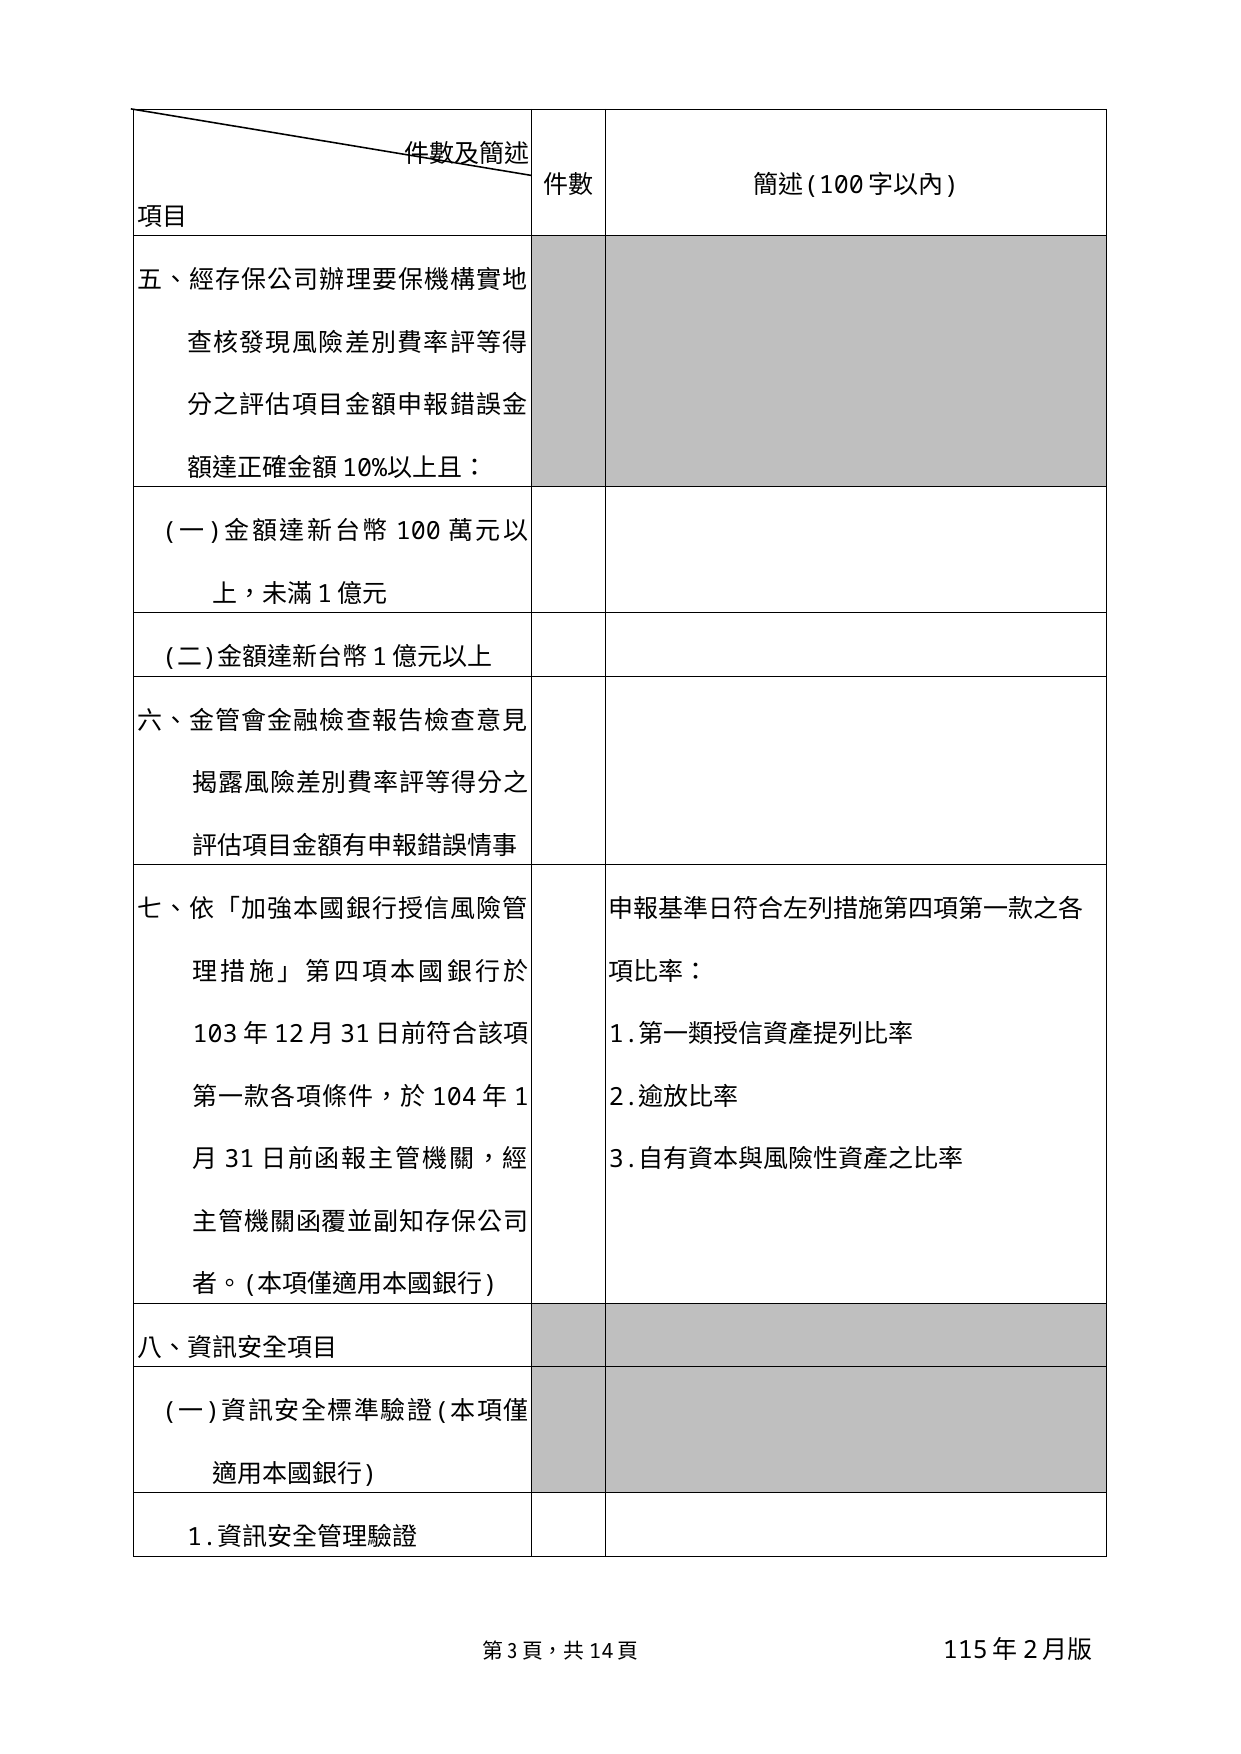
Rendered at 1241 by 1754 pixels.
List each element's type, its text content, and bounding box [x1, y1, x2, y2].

table_cell 六、金管會金融檢查報告檢查意見揭露風險差別費率評等得分之評估項目金額有申報錯誤情事 [134, 677, 531, 864]
table_cell [606, 1367, 1106, 1492]
table_cell (二)金額達新台幣1億元以上 [134, 613, 531, 676]
table_cell [532, 1493, 605, 1556]
table_header 件數及簡述 項目 [134, 111, 531, 235]
table_cell [532, 487, 605, 612]
table_cell [606, 487, 1106, 612]
table_cell [606, 613, 1106, 676]
table_header 件數及簡述 項目 [149, 110, 531, 174]
table_cell [606, 236, 1106, 486]
table_header 件數 [532, 110, 605, 235]
table_cell [606, 1304, 1106, 1366]
table_header 簡述(100字以內) [606, 110, 1106, 235]
table_cell (一)金額達新台幣100萬元以上，未滿1億元 [134, 487, 531, 612]
table_cell [532, 1367, 605, 1492]
table_cell [532, 865, 605, 1303]
table_cell [532, 1304, 605, 1366]
table_cell (一)資訊安全標準驗證(本項僅適用本國銀行) [134, 1367, 531, 1492]
table_cell 八、資訊安全項目 [134, 1304, 531, 1366]
table_cell [532, 236, 605, 486]
table_cell [606, 677, 1106, 864]
table_cell [532, 677, 605, 864]
table_cell 七、依「加強本國銀行授信風險管理措施」第四項本國銀行於103年12月31日前符合該項第一款各項條件，於104年1月31日前函報主管機關，經主管機關函覆並副知存保公司者。(本項僅適用本國銀行) [134, 865, 531, 1303]
table_cell [532, 613, 605, 676]
table_cell [606, 1493, 1106, 1556]
table_cell 申報基準日符合左列措施第四項第一款之各項比率： 1.第一類授信資產提列比率 2.逾放比率 3.自有資本與風險性資產之比率 [606, 865, 1106, 1303]
table_cell 1.資訊安全管理驗證 [134, 1493, 531, 1556]
table_cell 五、經存保公司辦理要保機構實地查核發現風險差別費率評等得分之評估項目金額申報錯誤金額達正確金額10%以上且： [134, 236, 531, 486]
